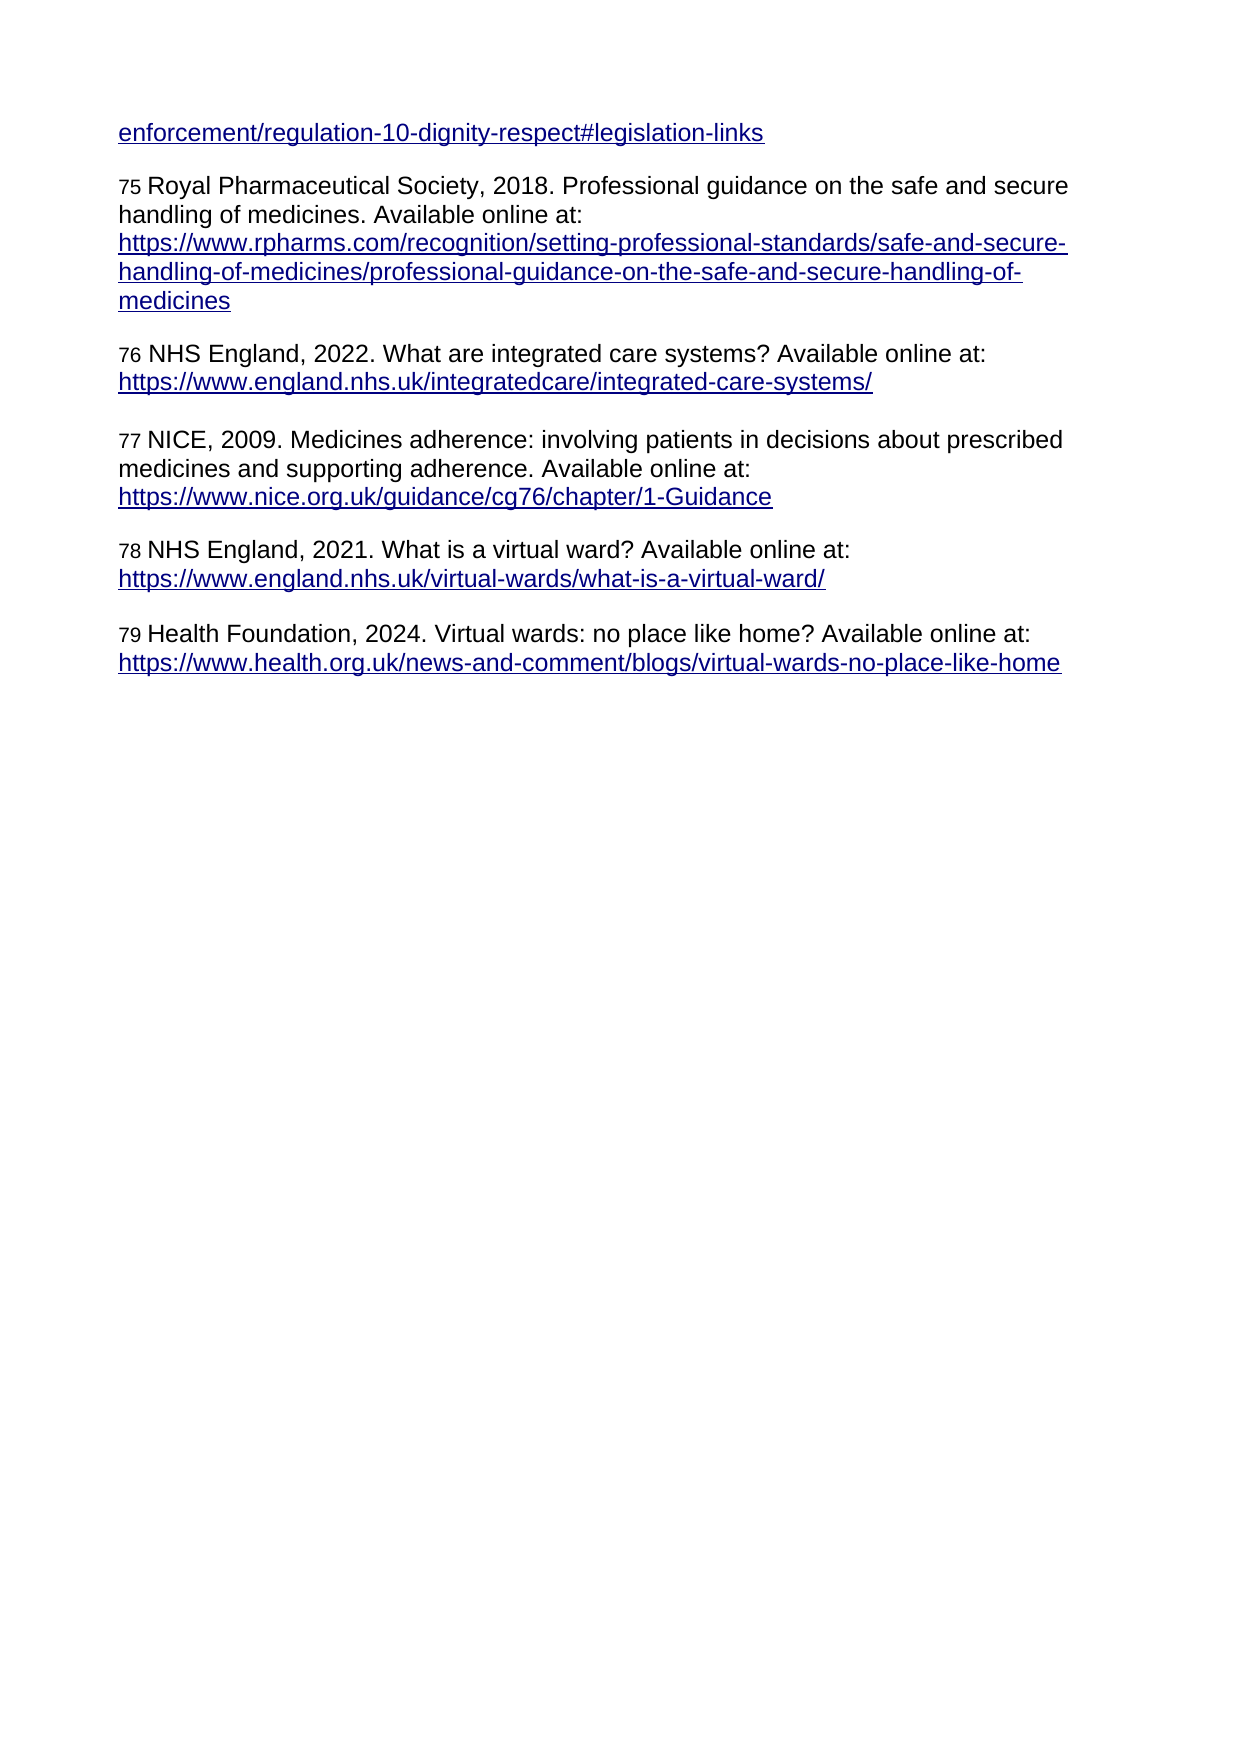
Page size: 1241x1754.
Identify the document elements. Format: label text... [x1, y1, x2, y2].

text https://www.rpharms.com/recognition/setting-professional-standards/safe-and-secure-handling-of-medicines/professional-guidance-on-the-safe-and-secure-handling-of-medicines [118, 228, 1122, 314]
text enforcement/regulation-10-dignity-respect#legislation-links [118, 118, 1122, 147]
text NICE, 2009. Medicines adherence: involving patients in decisions about prescribed medicines and supporting adherence. Available online at: https://www.nice.org.uk/guidance/cg76/chapter/1-Guidance [118, 425, 1122, 511]
text NHS England, 2022. What are integrated care systems? Available online at: https://www.england.nhs.uk/integratedcare/integrated-care-systems/ [118, 338, 1122, 396]
text Royal Pharmaceutical Society, 2018. Professional guidance on the safe and secure handling of medicines. Available online at: [118, 171, 1122, 228]
text NHS England, 2021. What is a virtual ward? Available online at: https://www.england.nhs.uk/virtual-wards/what-is-a-virtual-ward/ [118, 535, 1122, 592]
text Health Foundation, 2024. Virtual wards: no place like home? Available online at: https://www.health.org.uk/news-and-comment/blogs/virtual-wards-no-place-like-home [118, 619, 1122, 676]
